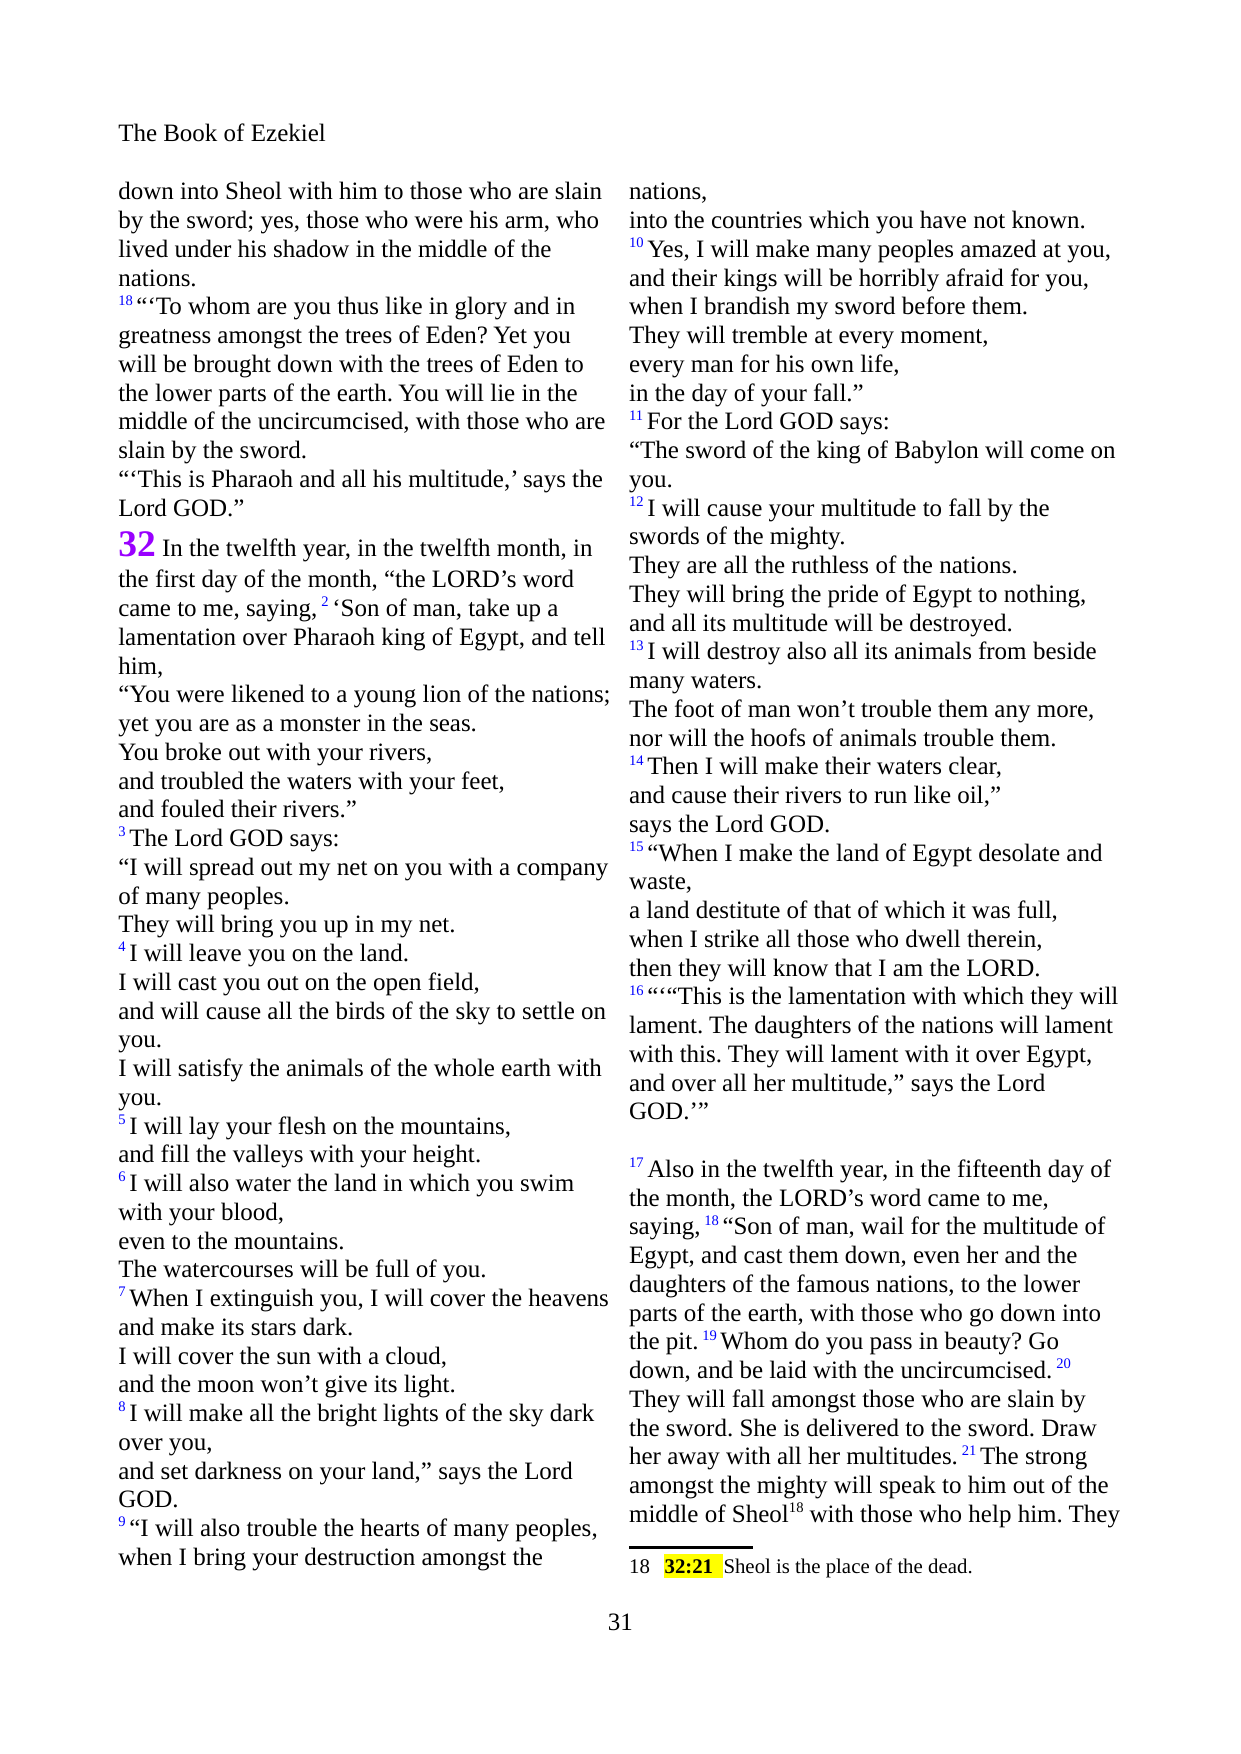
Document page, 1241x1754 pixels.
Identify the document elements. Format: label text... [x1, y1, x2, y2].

text when I strike all those who dwell therein, [629, 924, 1122, 953]
text They are all the ruthless of the nations. [629, 550, 1122, 579]
text then they will know that I am the LORD. [629, 953, 1122, 981]
text They will bring you up in my net. [118, 909, 611, 938]
text nations, [629, 176, 1122, 205]
text even to the mountains. [118, 1226, 611, 1254]
text 18 “‘To whom are you thus like in glory and in greatness amongst the trees of Eden? Yet you will be brought down with the trees of Eden to the lower parts of the earth. You will lie in the middle of the uncircumcised, with those who are slain by the sword. [118, 291, 611, 464]
text and the moon won’t give its light. [118, 1369, 611, 1398]
text 13 I will destroy also all its animals from beside many waters. [629, 636, 1122, 694]
text when I brandish my sword before them. [629, 291, 1122, 320]
text 16 “‘“This is the lamentation with which they will lament. The daughters of the nations will lament with this. They will lament with it over Egypt, and over all her multitude,” says the Lord GOD.’” [629, 981, 1122, 1125]
text 11 For the Lord GOD says: [629, 406, 1122, 435]
text I will cast you out on the open field, [118, 967, 611, 996]
text and fouled their rivers.” [118, 794, 611, 823]
text 32 In the twelfth year, in the twelfth month, in the first day of the month, “the LORD’s word came to me, saying, 2 ‘Son of man, take up a lamentation over Pharaoh king of Egypt, and tell him, [118, 521, 611, 679]
text 3 The Lord GOD says: [118, 823, 611, 852]
text “The sword of the king of Babylon will come on you. [629, 435, 1122, 493]
text 4 I will leave you on the land. [118, 938, 611, 967]
text 32:21 Sheol is the place of the dead. [629, 1553, 1122, 1578]
text They will bring the pride of Egypt to nothing, [629, 579, 1122, 608]
text in the day of your fall.” [629, 378, 1122, 406]
text and will cause all the birds of the sky to settle on you. [118, 996, 611, 1053]
text and cause their rivers to run like oil,” [629, 780, 1122, 809]
text 14 Then I will make their waters clear, [629, 751, 1122, 780]
text 5 I will lay your flesh on the mountains, [118, 1111, 611, 1139]
text 12 I will cause your multitude to fall by the swords of the mighty. [629, 493, 1122, 550]
text when I bring your destruction amongst the [118, 1542, 611, 1571]
text and all its multitude will be destroyed. [629, 608, 1122, 636]
text “‘This is Pharaoh and all his multitude,’ says the Lord GOD.” [118, 464, 611, 521]
text into the countries which you have not known. [629, 205, 1122, 234]
text 17 Also in the twelfth year, in the fifteenth day of the month, the LORD’s word came to me, saying, 18 “Son of man, wail for the multitude of Egypt, and cast them down, even her and the daughters of the famous nations, to the lower parts of the earth, with those who go down into the pit. 19 Whom do you pass in beauty? Go down, and be laid with the uncircumcised. 20 They will fall amongst those who are slain by the sword. She is delivered to the sword. Draw her away with all her multitudes. 21 The strong amongst the mighty will speak to him out of the middle of Sheol with those who help him. They [629, 1154, 1122, 1528]
text “I will spread out my net on you with a company of many peoples. [118, 852, 611, 909]
text and troubled the waters with your feet, [118, 766, 611, 794]
text a land destitute of that of which it was full, [629, 895, 1122, 924]
text “You were likened to a young lion of the nations; [118, 679, 611, 708]
text yet you are as a monster in the seas. [118, 708, 611, 737]
text They will tremble at every moment, [629, 320, 1122, 349]
text I will cover the sun with a cloud, [118, 1341, 611, 1369]
text 15 “When I make the land of Egypt desolate and waste, [629, 838, 1122, 895]
text and fill the valleys with your height. [118, 1139, 611, 1168]
text I will satisfy the animals of the whole earth with you. [118, 1053, 611, 1111]
text says the Lord GOD. [629, 809, 1122, 838]
text and their kings will be horribly afraid for you, [629, 263, 1122, 291]
text 6 I will also water the land in which you swim with your blood, [118, 1168, 611, 1226]
text You broke out with your rivers, [118, 737, 611, 766]
text and make its stars dark. [118, 1312, 611, 1341]
text and set darkness on your land,” says the Lord GOD. [118, 1456, 611, 1513]
text 8 I will make all the bright lights of the sky dark over you, [118, 1398, 611, 1456]
text 9 “I will also trouble the hearts of many peoples, [118, 1513, 611, 1542]
text The foot of man won’t trouble them any more, [629, 694, 1122, 723]
text every man for his own life, [629, 349, 1122, 378]
text nor will the hoofs of animals trouble them. [629, 723, 1122, 751]
text 7 When I extinguish you, I will cover the heavens [118, 1283, 611, 1312]
text down into Sheol with him to those who are slain by the sword; yes, those who were his arm, who lived under his shadow in the middle of the nations. [118, 176, 611, 291]
text 10 Yes, I will make many peoples amazed at you, [629, 234, 1122, 263]
text The watercourses will be full of you. [118, 1254, 611, 1283]
